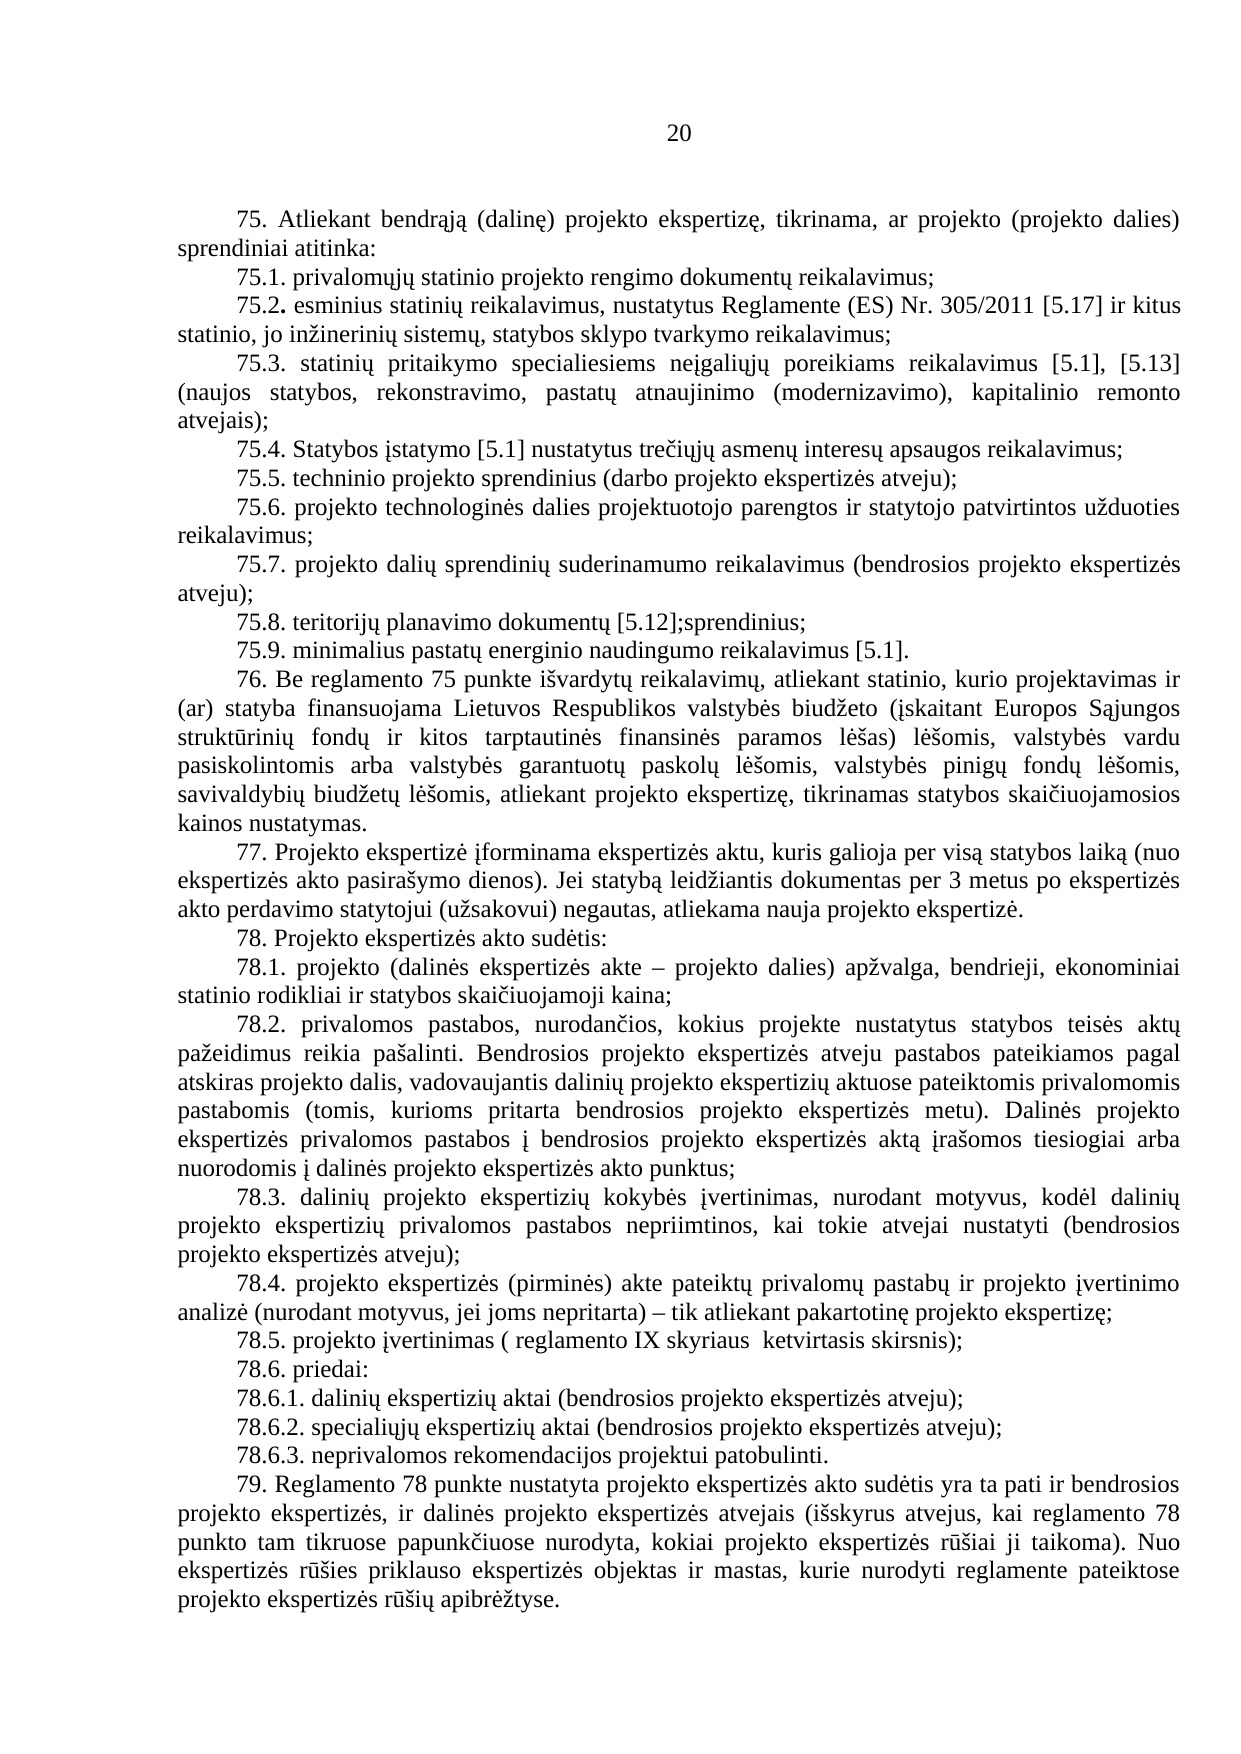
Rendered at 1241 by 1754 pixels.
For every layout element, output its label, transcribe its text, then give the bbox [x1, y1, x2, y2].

text 78.1. projekto (dalinės ekspertizės akte – projekto dalies) apžvalga, bendrieji, ekonominiai statinio rodikliai ir statybos skaičiuojamoji kaina; [177, 952, 1181, 1009]
text 79. Reglamento 78 punkte nustatyta projekto ekspertizės akto sudėtis yra ta pati ir bendrosios projekto ekspertizės, ir dalinės projekto ekspertizės atvejais (išskyrus atvejus, kai reglamento 78 punkto tam tikruose papunkčiuose nurodyta, kokiai projekto ekspertizės rūšiai ji taikoma). Nuo ekspertizės rūšies priklauso ekspertizės objektas ir mastas, kurie nurodyti reglamente pateiktose projekto ekspertizės rūšių apibrėžtyse. [177, 1469, 1181, 1613]
text 78.6. priedai: [177, 1354, 1181, 1383]
text 78.6.2. specialiųjų ekspertizių aktai (bendrosios projekto ekspertizės atveju); [177, 1412, 1181, 1441]
text 75.6. projekto technologinės dalies projektuotojo parengtos ir statytojo patvirtintos užduoties reikalavimus; [177, 492, 1181, 549]
text 75.7. projekto dalių sprendinių suderinamumo reikalavimus (bendrosios projekto ekspertizės atveju); [177, 549, 1181, 607]
text 75.2. esminius statinių reikalavimus, nustatytus Reglamente (ES) Nr. 305/2011 [5.17] ir kitus statinio, jo inžinerinių sistemų, statybos sklypo tvarkymo reikalavimus; [177, 291, 1181, 348]
text 78.6.1. dalinių ekspertizių aktai (bendrosios projekto ekspertizės atveju); [177, 1383, 1181, 1412]
text 78.5. projekto įvertinimas ( reglamento IX skyriaus ketvirtasis skirsnis); [177, 1326, 1181, 1354]
text 78.6.3. neprivalomos rekomendacijos projektui patobulinti. [177, 1441, 1181, 1469]
text 75. Atliekant bendrąją (dalinę) projekto ekspertizę, tikrinama, ar projekto (projekto dalies) sprendiniai atitinka: [177, 204, 1181, 262]
text 78.2. privalomos pastabos, nurodančios, kokius projekte nustatytus statybos teisės aktų pažeidimus reikia pašalinti. Bendrosios projekto ekspertizės atveju pastabos pateikiamos pagal atskiras projekto dalis, vadovaujantis dalinių projekto ekspertizių aktuose pateiktomis privalomomis pastabomis (tomis, kurioms pritarta bendrosios projekto ekspertizės metu). Dalinės projekto ekspertizės privalomos pastabos į bendrosios projekto ekspertizės aktą įrašomos tiesiogiai arba nuorodomis į dalinės projekto ekspertizės akto punktus; [177, 1009, 1181, 1182]
text 78. Projekto ekspertizės akto sudėtis: [177, 923, 1181, 952]
text 78.3. dalinių projekto ekspertizių kokybės įvertinimas, nurodant motyvus, kodėl dalinių projekto ekspertizių privalomos pastabos nepriimtinos, kai tokie atvejai nustatyti (bendrosios projekto ekspertizės atveju); [177, 1182, 1181, 1268]
text 75.8. teritorijų planavimo dokumentų [5.12];sprendinius; [177, 607, 1181, 636]
text 75.5. techninio projekto sprendinius (darbo projekto ekspertizės atveju); [177, 463, 1181, 492]
text 75.4. Statybos įstatymo [5.1] nustatytus trečiųjų asmenų interesų apsaugos reikalavimus; [177, 434, 1181, 463]
text 78.4. projekto ekspertizės (pirminės) akte pateiktų privalomų pastabų ir projekto įvertinimo analizė (nurodant motyvus, jei joms nepritarta) – tik atliekant pakartotinę projekto ekspertizę; [177, 1268, 1181, 1326]
text 76. Be reglamento 75 punkte išvardytų reikalavimų, atliekant statinio, kurio projektavimas ir (ar) statyba finansuojama Lietuvos Respublikos valstybės biudžeto (įskaitant Europos Sąjungos struktūrinių fondų ir kitos tarptautinės finansinės paramos lėšas) lėšomis, valstybės vardu pasiskolintomis arba valstybės garantuotų paskolų lėšomis, valstybės pinigų fondų lėšomis, savivaldybių biudžetų lėšomis, atliekant projekto ekspertizę, tikrinamas statybos skaičiuojamosios kainos nustatymas. [177, 664, 1181, 837]
text 75.3. statinių pritaikymo specialiesiems neįgaliųjų poreikiams reikalavimus [5.1], [5.13] (naujos statybos, rekonstravimo, pastatų atnaujinimo (modernizavimo), kapitalinio remonto atvejais); [177, 348, 1181, 434]
text 75.1. privalomųjų statinio projekto rengimo dokumentų reikalavimus; [177, 262, 1181, 291]
text 77. Projekto ekspertizė įforminama ekspertizės aktu, kuris galioja per visą statybos laiką (nuo ekspertizės akto pasirašymo dienos). Jei statybą leidžiantis dokumentas per 3 metus po ekspertizės akto perdavimo statytojui (užsakovui) negautas, atliekama nauja projekto ekspertizė. [177, 837, 1181, 923]
text 75.9. minimalius pastatų energinio naudingumo reikalavimus [5.1]. [177, 636, 1181, 664]
